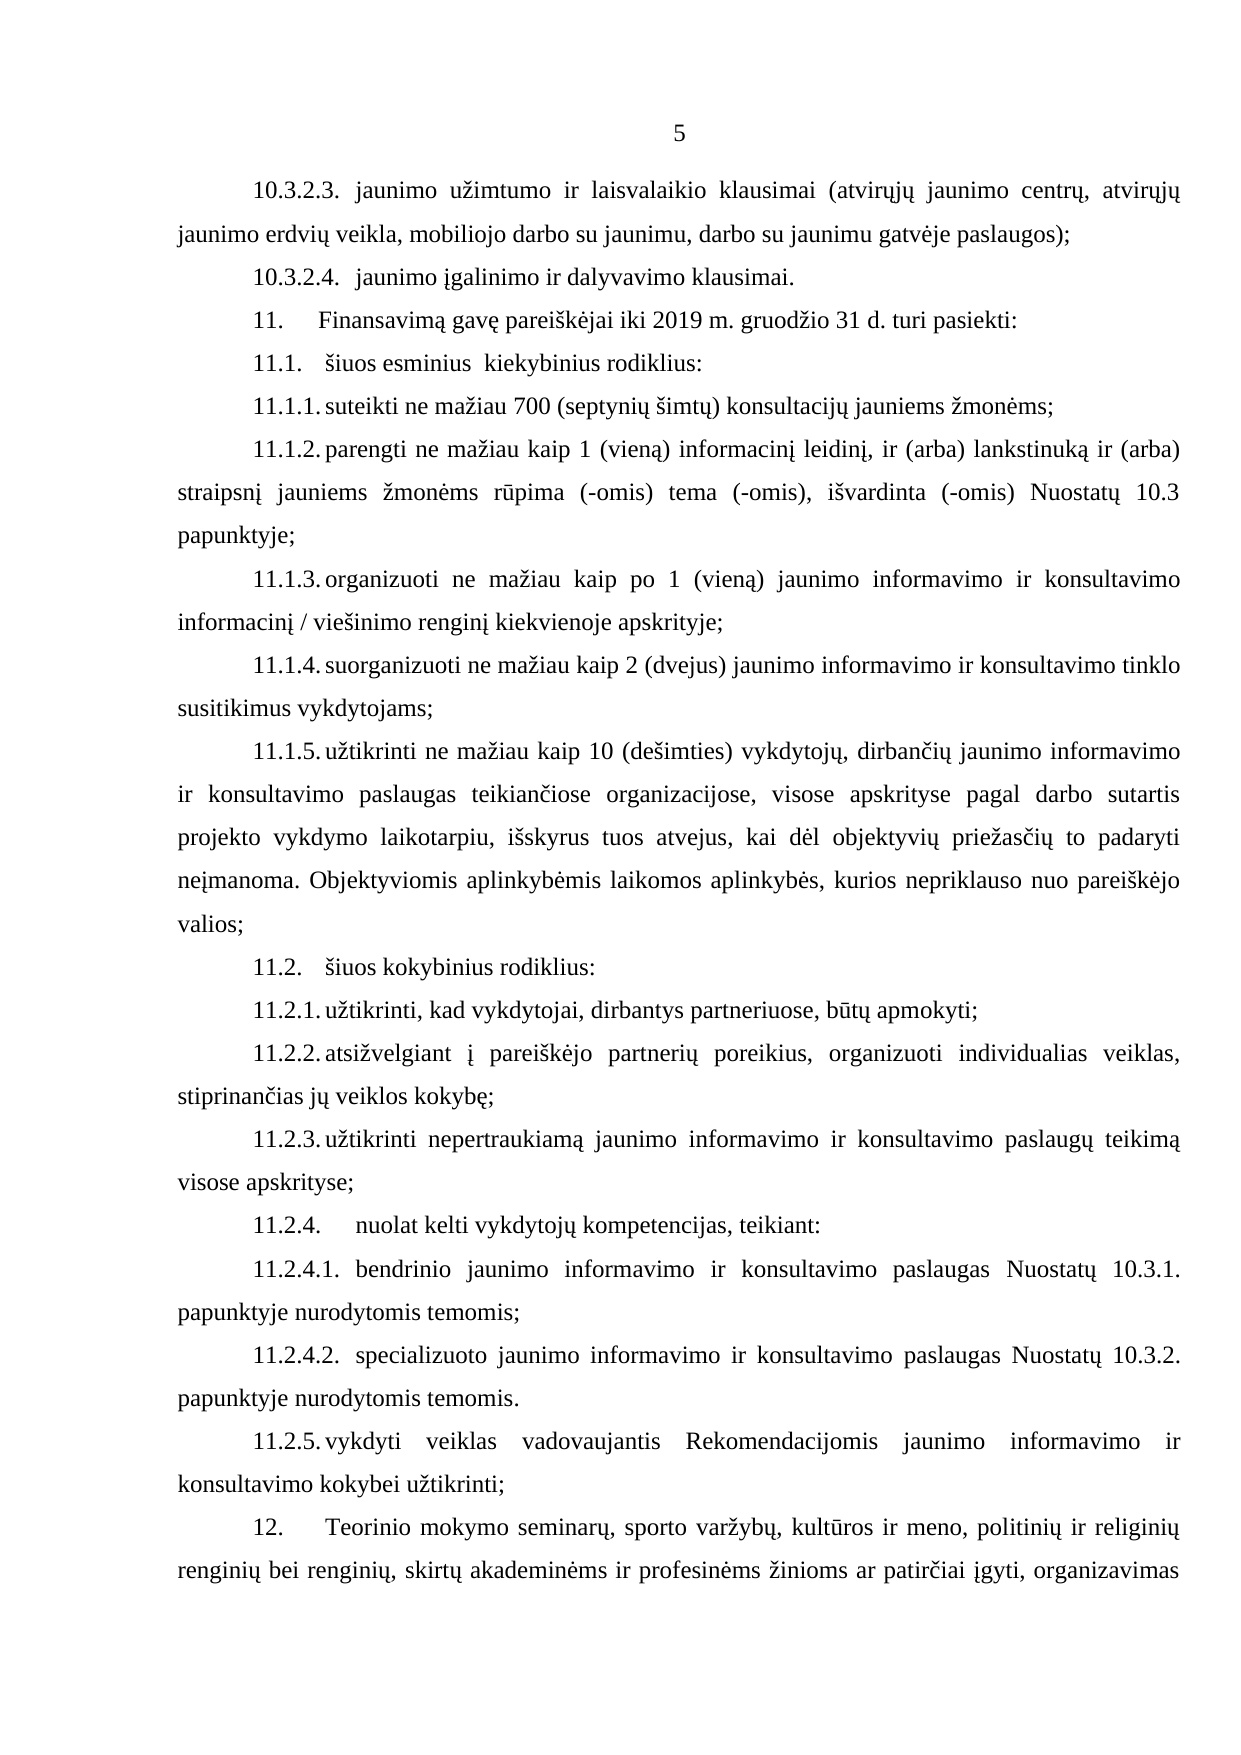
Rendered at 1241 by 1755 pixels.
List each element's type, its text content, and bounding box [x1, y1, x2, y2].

text 12. Teorinio mokymo seminarų, sporto varžybų, kultūros ir meno, politinių ir religinių renginių bei renginių, skirtų akademinėms ir profesinėms žinioms ar patirčiai įgyti, organizavimas [177, 1512, 1181, 1584]
text 11.2.3. užtikrinti nepertraukiamą jaunimo informavimo ir konsultavimo paslaugų teikimą visose apskrityse; [177, 1124, 1181, 1196]
text 11.1.4. suorganizuoti ne mažiau kaip 2 (dvejus) jaunimo informavimo ir konsultavimo tinklo susitikimus vykdytojams; [177, 650, 1181, 722]
text 10.3.2.4. jaunimo įgalinimo ir dalyvavimo klausimai. [177, 262, 1181, 291]
text 11.2. šiuos kokybinius rodiklius: [177, 952, 1181, 981]
text 11.1. šiuos esminius kiekybinius rodiklius: [177, 348, 1181, 377]
text 11.1.5. užtikrinti ne mažiau kaip 10 (dešimties) vykdytojų, dirbančių jaunimo informavimo ir konsultavimo paslaugas teikiančiose organizacijose, visose apskrityse pagal darbo sutartis projekto vykdymo laikotarpiu, išskyrus tuos atvejus, kai dėl objektyvių priežasčių to padaryti neįmanoma. Objektyviomis aplinkybėmis laikomos aplinkybės, kurios nepriklauso nuo pareiškėjo valios; [177, 736, 1181, 937]
text 11.2.4.1. bendrinio jaunimo informavimo ir konsultavimo paslaugas Nuostatų 10.3.1. papunktyje nurodytomis temomis; [177, 1254, 1181, 1326]
text 11.2.4. nuolat kelti vykdytojų kompetencijas, teikiant: [177, 1211, 1181, 1239]
text 11.2.1. užtikrinti, kad vykdytojai, dirbantys partneriuose, būtų apmokyti; [177, 995, 1181, 1024]
text 11.2.4.2. specializuoto jaunimo informavimo ir konsultavimo paslaugas Nuostatų 10.3.2. papunktyje nurodytomis temomis. [177, 1340, 1181, 1412]
text 11.1.2. parengti ne mažiau kaip 1 (vieną) informacinį leidinį, ir (arba) lankstinuką ir (arba) straipsnį jauniems žmonėms rūpima (-omis) tema (-omis), išvardinta (-omis) Nuostatų 10.3 papunktyje; [177, 434, 1181, 549]
text 11. Finansavimą gavę pareiškėjai iki 2019 m. gruodžio 31 d. turi pasiekti: [177, 305, 1181, 334]
text 11.2.2. atsižvelgiant į pareiškėjo partnerių poreikius, organizuoti individualias veiklas, stiprinančias jų veiklos kokybę; [177, 1038, 1181, 1110]
text 11.1.1. suteikti ne mažiau 700 (septynių šimtų) konsultacijų jauniems žmonėms; [177, 391, 1181, 420]
text 11.2.5. vykdyti veiklas vadovaujantis Rekomendacijomis jaunimo informavimo ir konsultavimo kokybei užtikrinti; [177, 1426, 1181, 1498]
text 11.1.3. organizuoti ne mažiau kaip po 1 (vieną) jaunimo informavimo ir konsultavimo informacinį / viešinimo renginį kiekvienoje apskrityje; [177, 564, 1181, 636]
text 10.3.2.3. jaunimo užimtumo ir laisvalaikio klausimai (atvirųjų jaunimo centrų, atvirųjų jaunimo erdvių veikla, mobiliojo darbo su jaunimu, darbo su jaunimu gatvėje paslaugos); [177, 176, 1181, 247]
